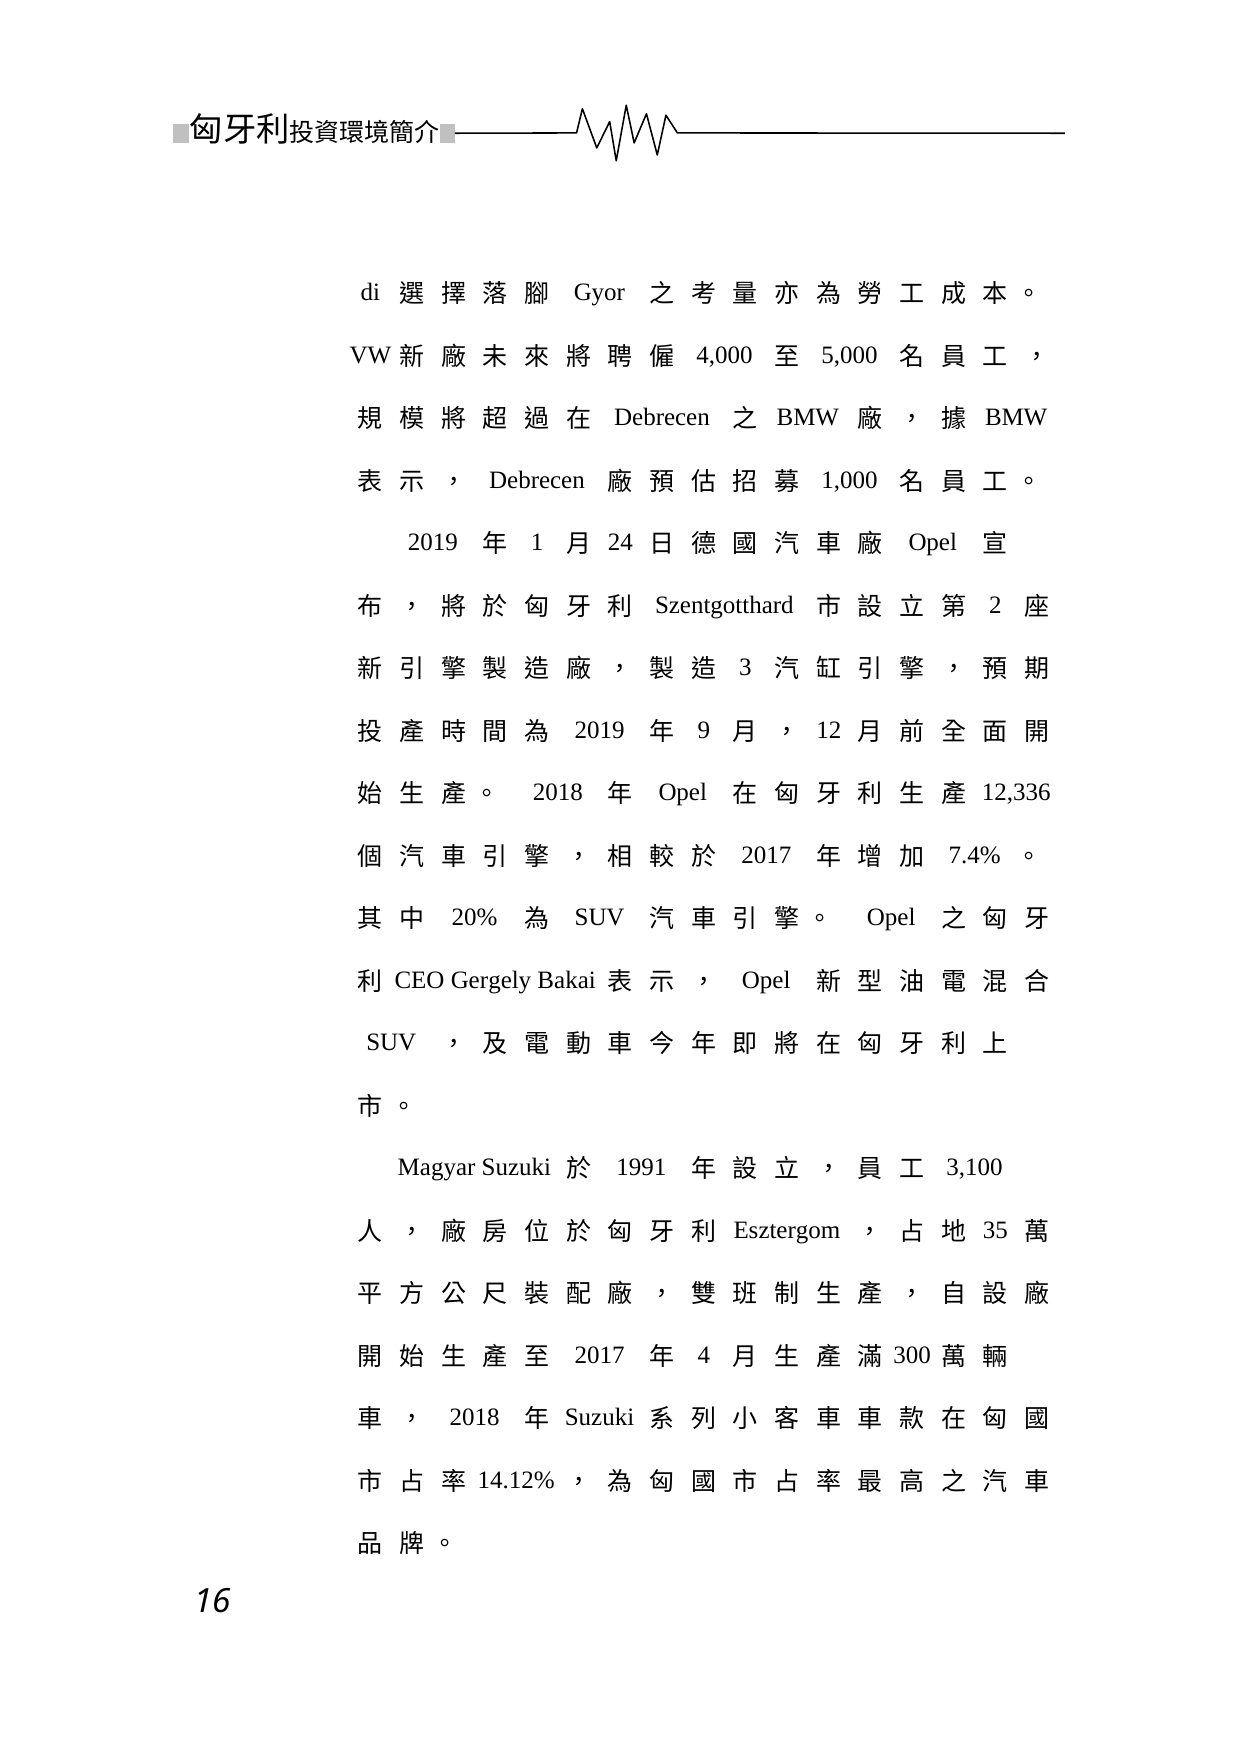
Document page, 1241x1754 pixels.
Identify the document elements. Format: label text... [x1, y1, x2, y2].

text di選擇落腳Gyor之考量亦為勞工成本。VW新廠未來將聘僱4,000至5,000名員工，規模將超過在Debrecen之BMW廠，據BMW表示，Debrecen廠預估招募1,000名員工。 [330, 250, 1058, 500]
text 2019年1月24日德國汽車廠Opel宣布，將於匈牙利Szentgotthard市設立第2座新引擎製造廠，製造3汽缸引擎，預期投產時間為2019年9月，12月前全面開始生產。2018年Opel在匈牙利生產12,336個汽車引擎，相較於2017年增加7.4%。其中20%為SUV汽車引擎。Opel之匈牙利CEO Gergely Bakai表示，Opel新型油電混合SUV，及電動車今年即將在匈牙利上市。 [330, 500, 1058, 1125]
text Magyar Suzuki於1991年設立，員工3,100人，廠房位於匈牙利Esztergom，占地35萬平方公尺裝配廠，雙班制生產，自設廠開始生產至2017年4月生產滿300萬輛車，2018年Suzuki系列小客車車款在匈國市占率14.12%，為匈國市占率最高之汽車品牌。 [330, 1125, 1058, 1563]
